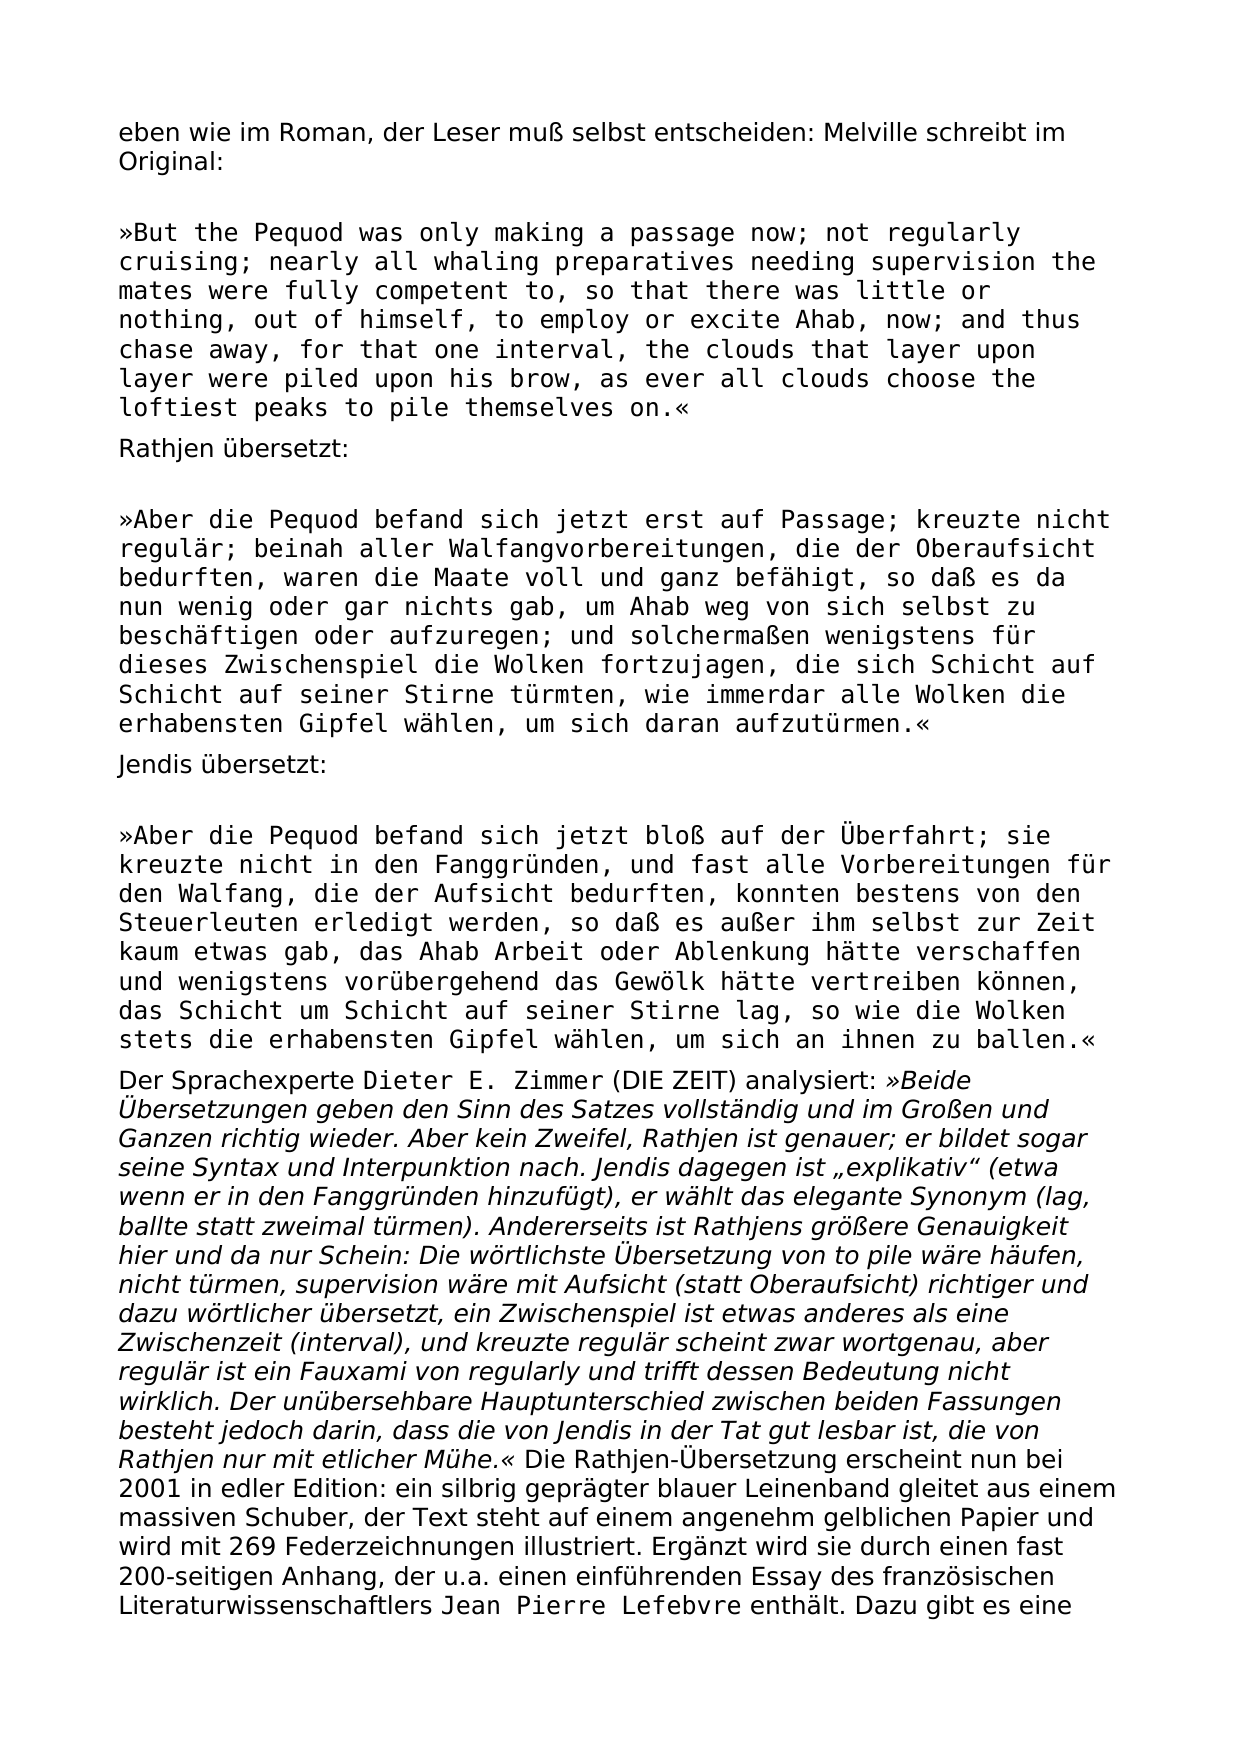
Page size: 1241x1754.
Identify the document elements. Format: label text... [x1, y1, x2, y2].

text Rathjen übersetzt: [118, 434, 1122, 492]
text Jendis übersetzt: [118, 750, 1122, 808]
text »Aber die Pequod befand sich jetzt bloß auf der Überfahrt; sie kreuzte nicht in den Fanggründen, und fast alle Vorbereitungen für den Walfang, die der Aufsicht bedurften, konnten bestens von den Steuerleuten erledigt werden, so daß es außer ihm selbst zur Zeit kaum etwas gab, das Ahab Arbeit oder Ablenkung hätte verschaffen und wenigstens vorübergehend das Gewölk hätte vertreiben können, das Schicht um Schicht auf seiner Stirne lag, so wie die Wolken stets die erhabensten Gipfel wählen, um sich an ihnen zu ballen.« [118, 821, 1122, 1054]
text Der Sprachexperte Dieter E. Zimmer (DIE ZEIT) analysiert: »Beide Übersetzungen geben den Sinn des Satzes vollständig und im Großen und Ganzen richtig wieder. Aber kein Zweifel, Rathjen ist genauer; er bildet sogar seine Syntax und Interpunktion nach. Jendis dagegen ist „explikativ“ (etwa wenn er in den Fanggründen hinzufügt), er wählt das elegante Synonym (lag, ballte statt zweimal türmen). Andererseits ist Rathjens größere Genauigkeit hier und da nur Schein: Die wörtlichste Übersetzung von to pile wäre häufen, nicht türmen, supervision wäre mit Aufsicht (statt Oberaufsicht) richtiger und dazu wörtlicher übersetzt, ein Zwischenspiel ist etwas anderes als eine Zwischenzeit (interval), und kreuzte regulär scheint zwar wortgenau, aber regulär ist ein Fauxami von regularly und trifft dessen Bedeutung nicht wirklich. Der unübersehbare Hauptunterschied zwischen beiden Fassungen besteht jedoch darin, dass die von Jendis in der Tat gut lesbar ist, die von Rathjen nur mit etlicher Mühe.« Die Rathjen-Übersetzung erscheint nun bei 2001 in edler Edition: ein silbrig geprägter blauer Leinenband gleitet aus einem massiven Schuber, der Text steht auf einem angenehm gelblichen Papier und wird mit 269 Federzeichnungen illustriert. Ergänzt wird sie durch einen fast 200-seitigen Anhang, der u.a. einen einführenden Essay des französischen Literaturwissenschaftlers Jean Pierre Lefebvre enthält. Dazu gibt es eine [118, 1066, 1122, 1620]
text »Aber die Pequod befand sich jetzt erst auf Passage; kreuzte nicht regulär; beinah aller Walfangvorbereitungen, die der Oberaufsicht bedurften, waren die Maate voll und ganz befähigt, so daß es da nun wenig oder gar nichts gab, um Ahab weg von sich selbst zu beschäftigen oder aufzuregen; und solchermaßen wenigstens für dieses Zwischenspiel die Wolken fortzujagen, die sich Schicht auf Schicht auf seiner Stirne türmten, wie immerdar alle Wolken die erhabensten Gipfel wählen, um sich daran aufzutürmen.« [118, 505, 1122, 738]
text »But the Pequod was only making a passage now; not regularly cruising; nearly all whaling preparatives needing supervision the mates were fully competent to, so that there was little or nothing, out of himself, to employ or excite Ahab, now; and thus chase away, for that one interval, the clouds that layer upon layer were piled upon his brow, as ever all clouds choose the loftiest peaks to pile themselves on.« [118, 218, 1122, 422]
text eben wie im Roman, der Leser muß selbst entscheiden: Melville schreibt im Original: [118, 118, 1122, 206]
